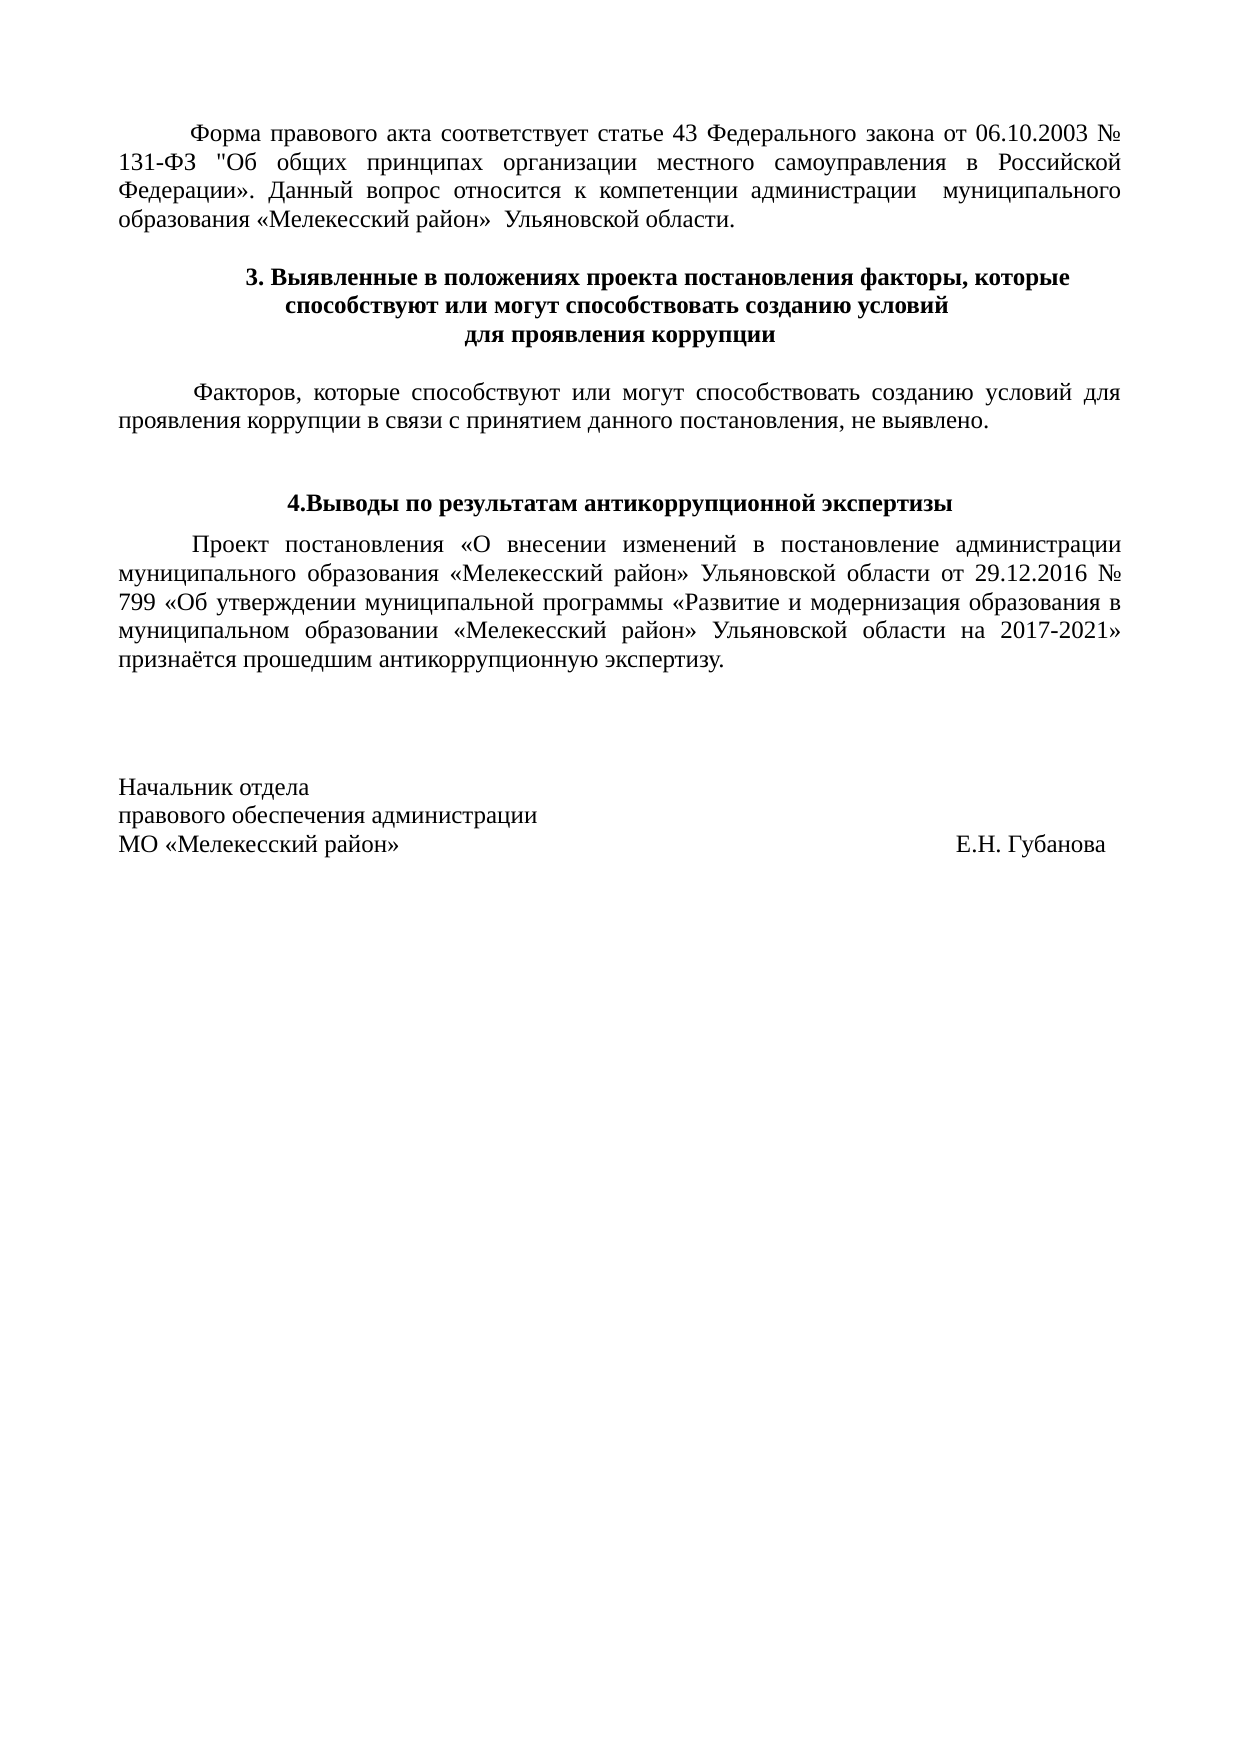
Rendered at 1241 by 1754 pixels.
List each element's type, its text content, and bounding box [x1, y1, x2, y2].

text Проект постановления «О внесении изменений в постановление администрации муниципального образования «Мелекесский район» Ульяновской области от 29.12.2016 № 799 «Об утверждении муниципальной программы «Развитие и модернизация образования в муниципальном образовании «Мелекесский район» Ульяновской области на 2017-2021» признаётся прошедшим антикоррупционную экспертизу. [118, 529, 1122, 673]
text МО «Мелекесский район» Е.Н. Губанова [118, 829, 1122, 858]
text Начальник отдела [118, 772, 1122, 801]
text 3. Выявленные в положениях проекта постановления факторы, которые способствуют или могут способствовать созданию условий [118, 262, 1122, 319]
text Форма правового акта соответствует статье 43 Федерального закона от 06.10.2003 № 131-ФЗ "Об общих принципах организации местного самоуправления в Российской Федерации». Данный вопрос относится к компетенции администрации муниципального образования «Мелекесский район» Ульяновской области. [118, 118, 1122, 233]
text Факторов, которые способствуют или могут способствовать созданию условий для проявления коррупции в связи с принятием данного постановления, не выявлено. [118, 377, 1122, 434]
text правового обеспечения администрации [118, 801, 1122, 829]
text 4.Выводы по результатам антикоррупционной экспертизы [118, 488, 1122, 517]
text для проявления коррупции [118, 319, 1122, 348]
